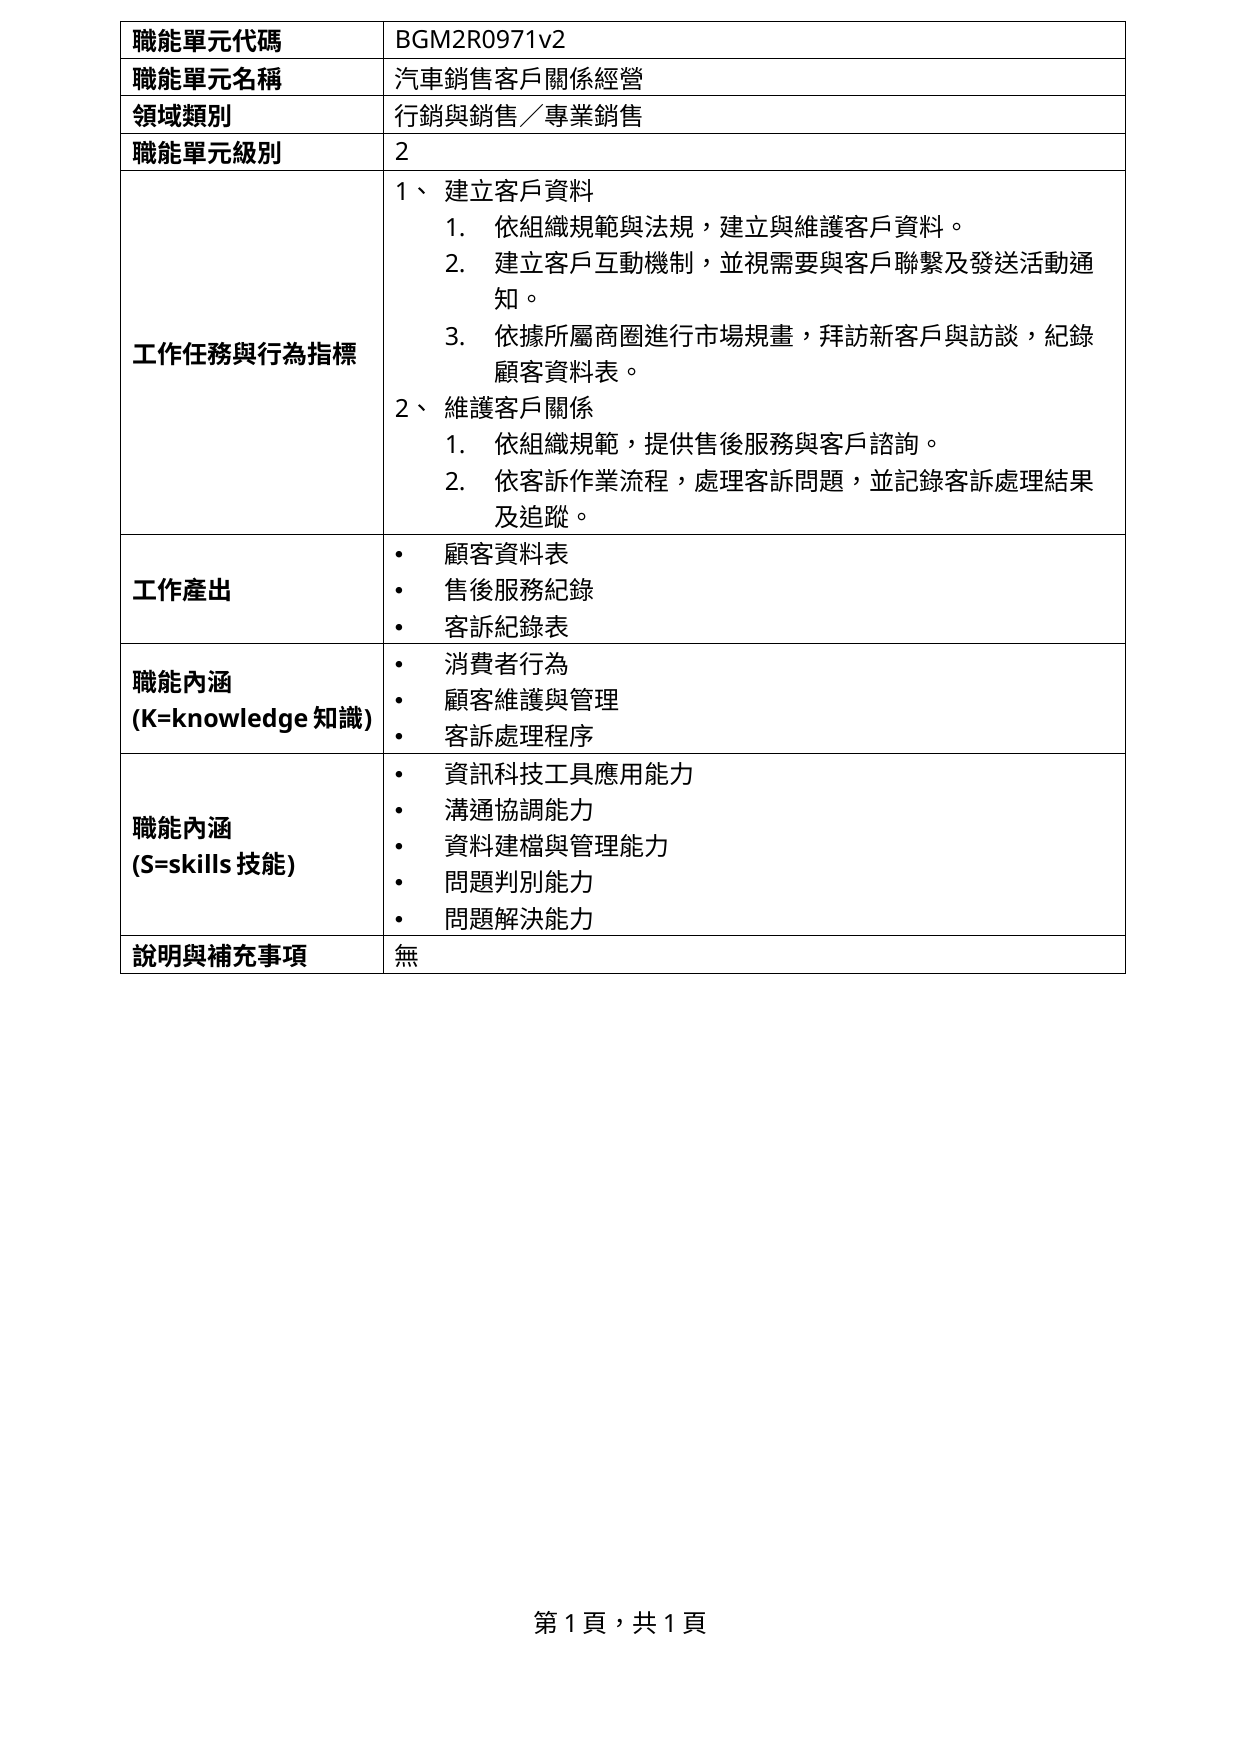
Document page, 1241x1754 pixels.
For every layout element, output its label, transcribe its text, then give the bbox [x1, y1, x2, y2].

table_cell 說明與補充事項 [121, 936, 383, 973]
table_cell 職能單元級別 [121, 134, 383, 170]
table_cell 顧客資料表 售後服務紀錄 客訴紀錄表 [384, 535, 1125, 643]
table_cell 職能內涵 (K=knowledge知識) [121, 644, 383, 753]
table_cell 職能內涵 (S=skills技能) [121, 754, 383, 935]
table_cell 工作任務與行為指標 [121, 171, 383, 533]
table_header BGM2R0971v2 [384, 22, 1125, 58]
table_cell 建立客戶資料 依組織規範與法規，建立與維護客戶資料。 建立客戶互動機制，並視需要與客戶聯繫及發送活動通知。 依據所屬商圈進行市場規畫，拜訪新客戶與訪談，紀錄顧客資料表。 維護客戶關係 依組織規範，提供售後服務與客戶諮詢。 依客訴作業流程，處理客訴問題，並記錄客訴處理結果及追蹤。 [384, 171, 1125, 533]
table_cell 職能單元名稱 [121, 59, 383, 95]
table_cell 工作產出 [121, 535, 383, 643]
table_cell 資訊科技工具應用能力 溝通協調能力 資料建檔與管理能力 問題判別能力 問題解決能力 [384, 754, 1125, 935]
table_cell 無 [384, 936, 1125, 973]
table_header 職能單元代碼 [121, 22, 383, 58]
table_cell 汽車銷售客戶關係經營 [384, 59, 1125, 95]
table_cell 領域類別 [121, 96, 383, 133]
table_cell 消費者行為 顧客維護與管理 客訴處理程序 [384, 644, 1125, 753]
table_cell 行銷與銷售／專業銷售 [384, 96, 1125, 133]
table_cell 2 [384, 134, 1125, 170]
